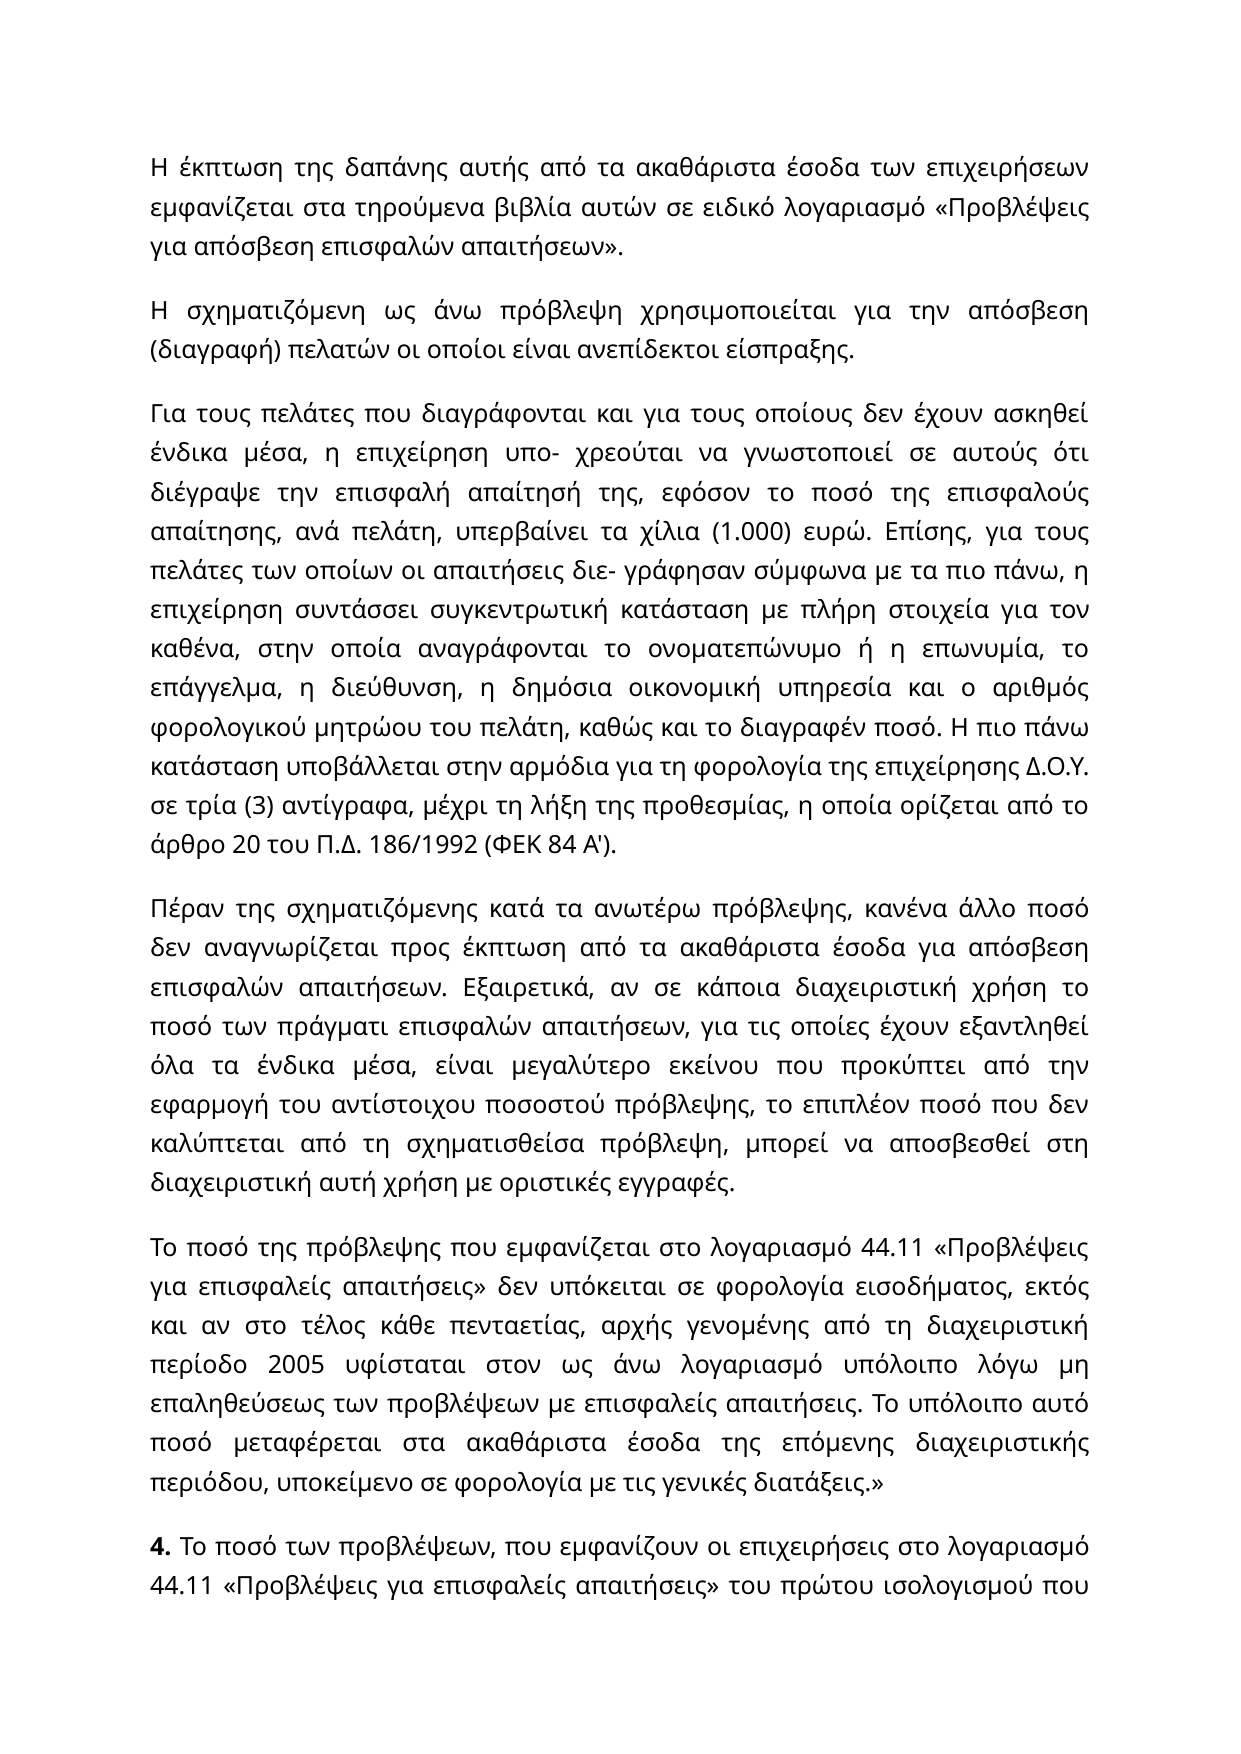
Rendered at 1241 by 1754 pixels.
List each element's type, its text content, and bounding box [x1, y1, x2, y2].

text Το ποσό της πρόβλεψης που εμφανίζεται στο λογαριασμό 44.11 «Προβλέψεις για επισφαλείς απαιτήσεις» δεν υπόκειται σε φορολογία εισοδήματος, εκτός και αν στο τέλος κάθε πενταετίας, αρχής γενομένης από τη διαχειριστική περίοδο 2005 υφίσταται στον ως άνω λογαριασμό υπόλοιπο λόγω μη επαληθεύσεως των προβλέψεων με επισφαλείς απαιτήσεις. Το υπόλοιπο αυτό ποσό μεταφέρεται στα ακαθάριστα έσοδα της επόμενης διαχειριστικής περιόδου, υποκείμενο σε φορολογία με τις γενικές διατάξεις.» [150, 1229, 1090, 1498]
text 4. Το ποσό των προβλέψεων, που εμφανίζουν οι επιχειρήσεις στο λογαριασμό 44.11 «Προβλέψεις για επισφαλείς απαιτήσεις» του πρώτου ισολογισμού που [150, 1528, 1090, 1602]
text Για τους πελάτες που διαγράφονται και για τους οποίους δεν έχουν ασκηθεί ένδικα μέσα, η επιχείρηση υπο- χρεούται να γνωστοποιεί σε αυτούς ότι διέγραψε την επισφαλή απαίτησή της, εφόσον το ποσό της επισφαλούς απαίτησης, ανά πελάτη, υπερβαίνει τα χίλια (1.000) ευρώ. Επίσης, για τους πελάτες των οποίων οι απαιτήσεις διε- γράφησαν σύμφωνα με τα πιο πάνω, η επιχείρηση συντάσσει συγκεντρωτική κατάσταση με πλήρη στοιχεία για τον καθένα, στην οποία αναγράφονται το ονοματεπώνυμο ή η επωνυμία, το επάγγελμα, η διεύθυνση, η δημόσια οικονομική υπηρεσία και ο αριθμός φορολογικού μητρώου του πελάτη, καθώς και το διαγραφέν ποσό. Η πιο πάνω κατάσταση υποβάλλεται στην αρμόδια για τη φορολογία της επιχείρησης Δ.Ο.Υ. σε τρία (3) αντίγραφα, μέχρι τη λήξη της προθεσμίας, η οποία ορίζεται από το άρθρο 20 του Π.Δ. 186/1992 (ΦΕΚ 84 Α'). [150, 396, 1090, 861]
text Πέραν της σχηματιζόμενης κατά τα ανωτέρω πρόβλεψης, κανένα άλλο ποσό δεν αναγνωρίζεται προς έκπτωση από τα ακαθάριστα έσοδα για απόσβεση επισφαλών απαιτήσεων. Εξαιρετικά, αν σε κάποια διαχειριστική χρήση το ποσό των πράγματι επισφαλών απαιτήσεων, για τις οποίες έχουν εξαντληθεί όλα τα ένδικα μέσα, είναι μεγαλύτερο εκείνου που προκύπτει από την εφαρμογή του αντίστοιχου ποσοστού πρόβλεψης, το επιπλέον ποσό που δεν καλύπτεται από τη σχηματισθείσα πρόβλεψη, μπορεί να αποσβεσθεί στη διαχειριστική αυτή χρήση με οριστικές εγγραφές. [150, 891, 1090, 1199]
text Η σχηματιζόμενη ως άνω πρόβλεψη χρησιμοποιείται για την απόσβεση (διαγραφή) πελατών οι οποίοι είναι ανεπίδεκτοι είσπραξης. [150, 292, 1090, 366]
text Η έκπτωση της δαπάνης αυτής από τα ακαθάριστα έσοδα των επιχειρήσεων εμφανίζεται στα τηρούμενα βιβλία αυτών σε ειδικό λογαριασμό «Προβλέψεις για απόσβεση επισφαλών απαιτήσεων». [150, 150, 1090, 262]
